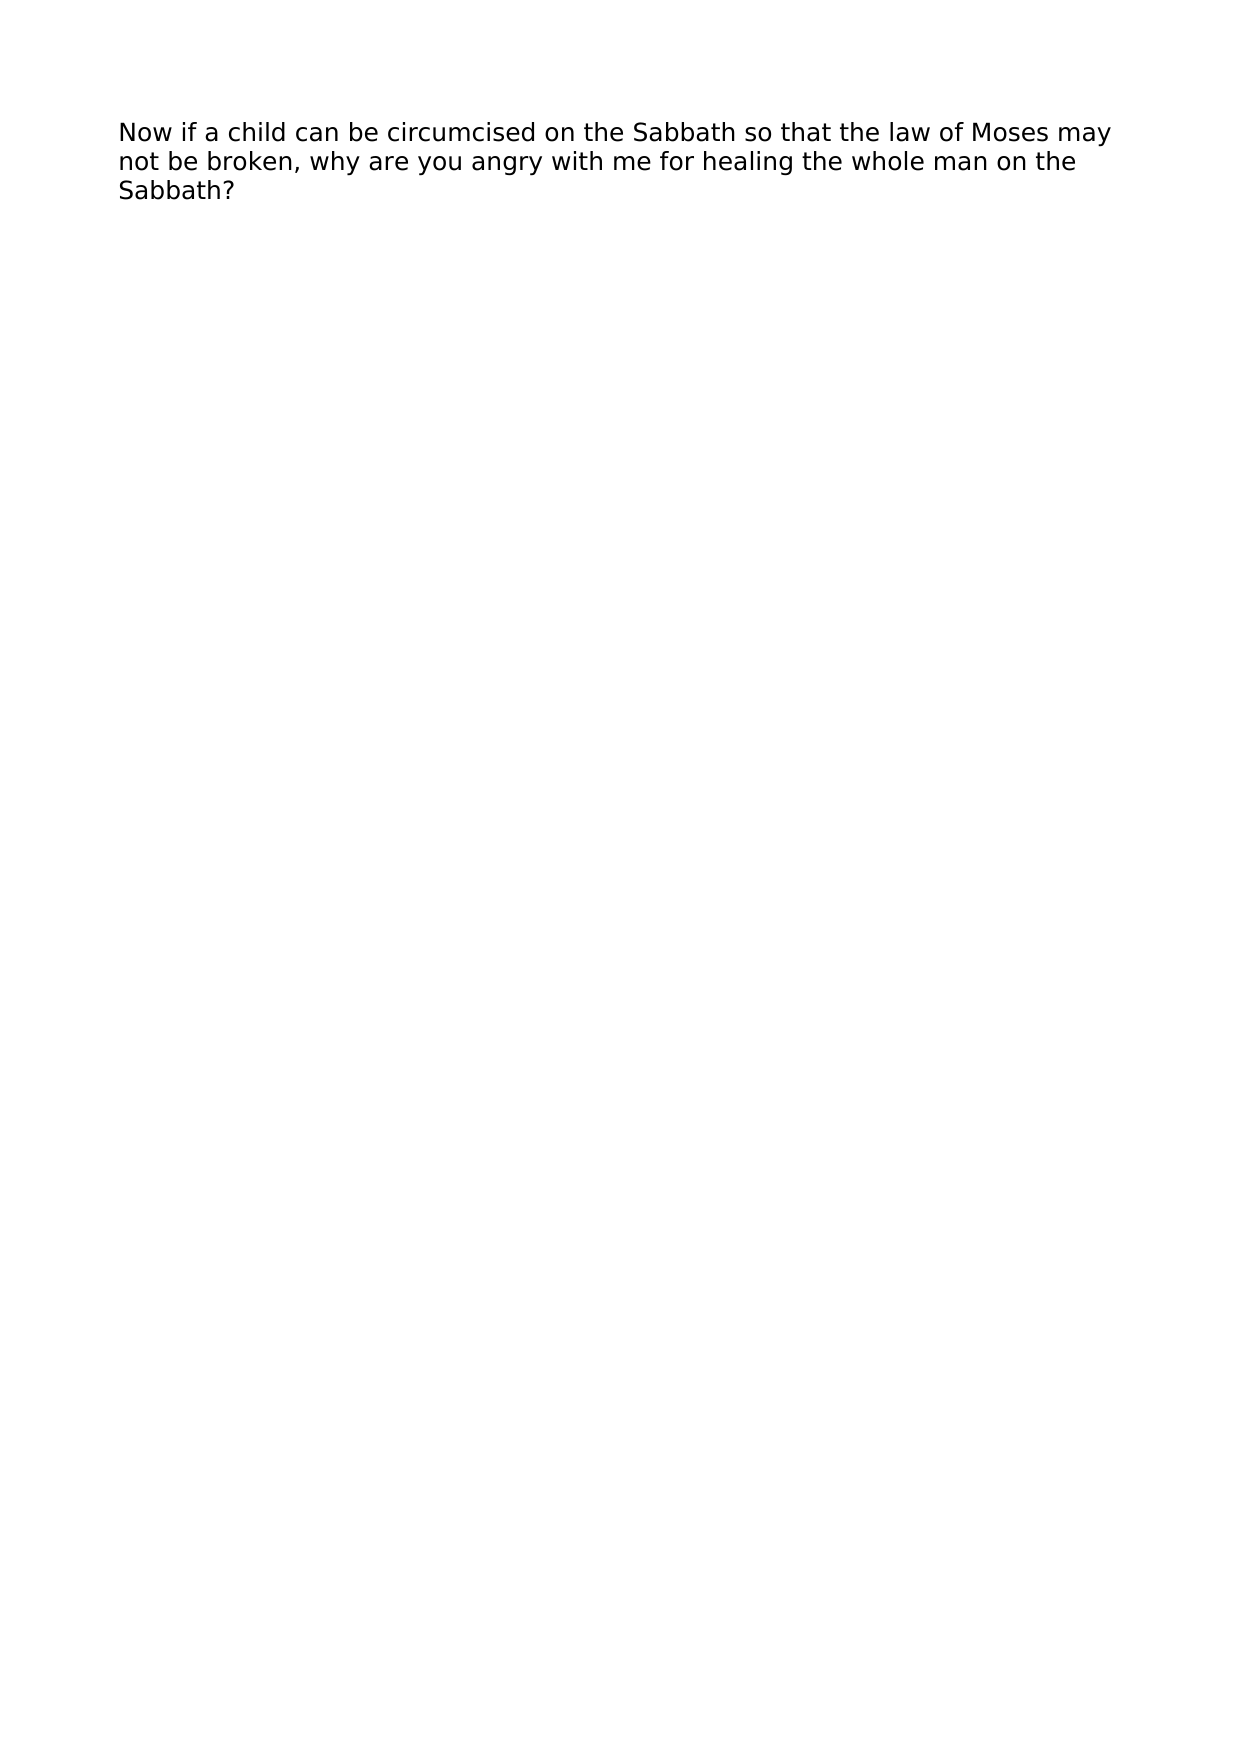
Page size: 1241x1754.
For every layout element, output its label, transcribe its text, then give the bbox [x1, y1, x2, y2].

text Now if a child can be circumcised on the Sabbath so that the law of Moses may not be broken, why are you angry with me for healing the whole man on the Sabbath? [118, 118, 1122, 206]
